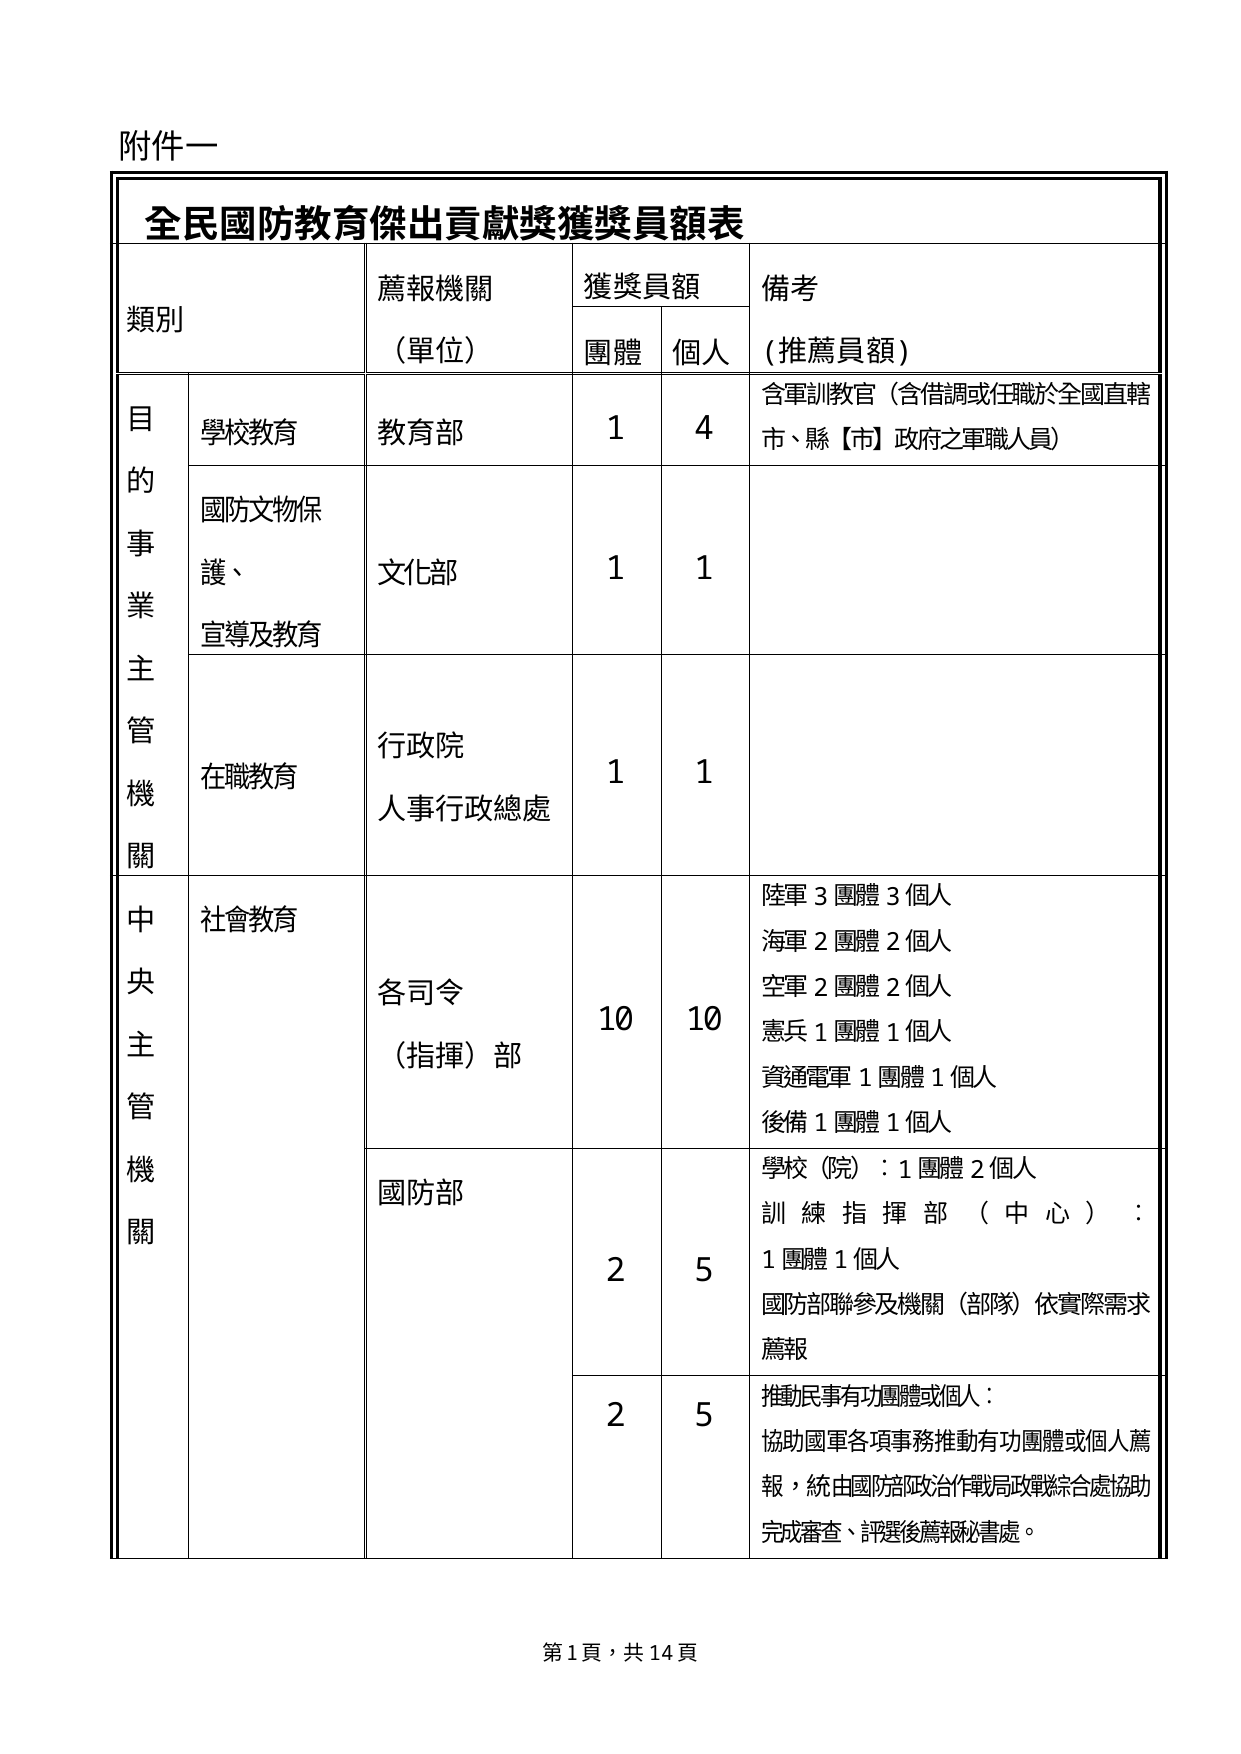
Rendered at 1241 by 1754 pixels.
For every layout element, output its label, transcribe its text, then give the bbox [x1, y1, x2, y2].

table_cell 1 [573, 375, 661, 465]
table_cell [750, 655, 1158, 875]
table_cell 1 [662, 466, 749, 654]
table_cell 5 [662, 1376, 749, 1557]
table_header 全民國防教育傑出貢獻獎獲獎員額表 [115, 174, 1163, 242]
table_cell 1 [573, 466, 661, 654]
table_cell 類別 [119, 244, 364, 372]
table_cell 社會教育 [189, 876, 364, 1557]
table_cell 國防部 [367, 1149, 572, 1557]
table_cell 行政院 人事行政總處 [367, 655, 572, 875]
table_cell 1 [662, 655, 749, 875]
table_cell 2 [573, 1376, 661, 1557]
table_cell 各司令 （指揮）部 [367, 876, 572, 1148]
table_cell 學校（院）︰1團體2個人 訓練指揮部（中心）︰ 1團體1個人 國防部聯參及機關（部隊）依實際需求薦報 [750, 1149, 1158, 1375]
text 附件一 [118, 112, 1122, 171]
table_cell 1 [573, 655, 661, 875]
table_cell 備考 (推薦員額) [750, 244, 1158, 372]
table_cell 4 [662, 375, 749, 465]
table_cell 在職教育 [189, 655, 364, 875]
table_cell 國防文物保護、 宣導及教育 [189, 466, 364, 654]
table_cell 5 [662, 1149, 749, 1375]
table_cell 個人 [662, 307, 749, 372]
table_cell 10 [662, 876, 749, 1148]
table_cell [750, 466, 1158, 654]
table_cell 學校教育 [189, 375, 364, 465]
table_cell 教育部 [367, 375, 572, 465]
table_cell 陸軍3團體3個人 海軍2團體2個人 空軍2團體2個人 憲兵1團體1個人 資通電軍1團體1個人 後備1團體1個人 [750, 876, 1158, 1148]
table_cell 推動民事有功團體或個人︰ 協助國軍各項事務推動有功團體或個人薦報，統由國防部政治作戰局政戰綜合處協助完成審查、評選後薦報秘書處。 [750, 1376, 1158, 1557]
table_cell 獲獎員額 [573, 244, 749, 306]
table_cell 薦報機關 （單位） [367, 244, 572, 372]
table_cell 10 [573, 876, 661, 1148]
table_cell 目 的 事 業 主 管 機 關 [119, 375, 188, 875]
table_cell 2 [573, 1149, 661, 1375]
table_cell 團體 [573, 307, 661, 372]
table_cell 文化部 [367, 466, 572, 654]
table_cell 含軍訓教官（含借調或任職於全國直轄市、縣【市】政府之軍職人員） [750, 375, 1158, 465]
table_cell 中 央 主 管 機 關 [119, 876, 188, 1557]
